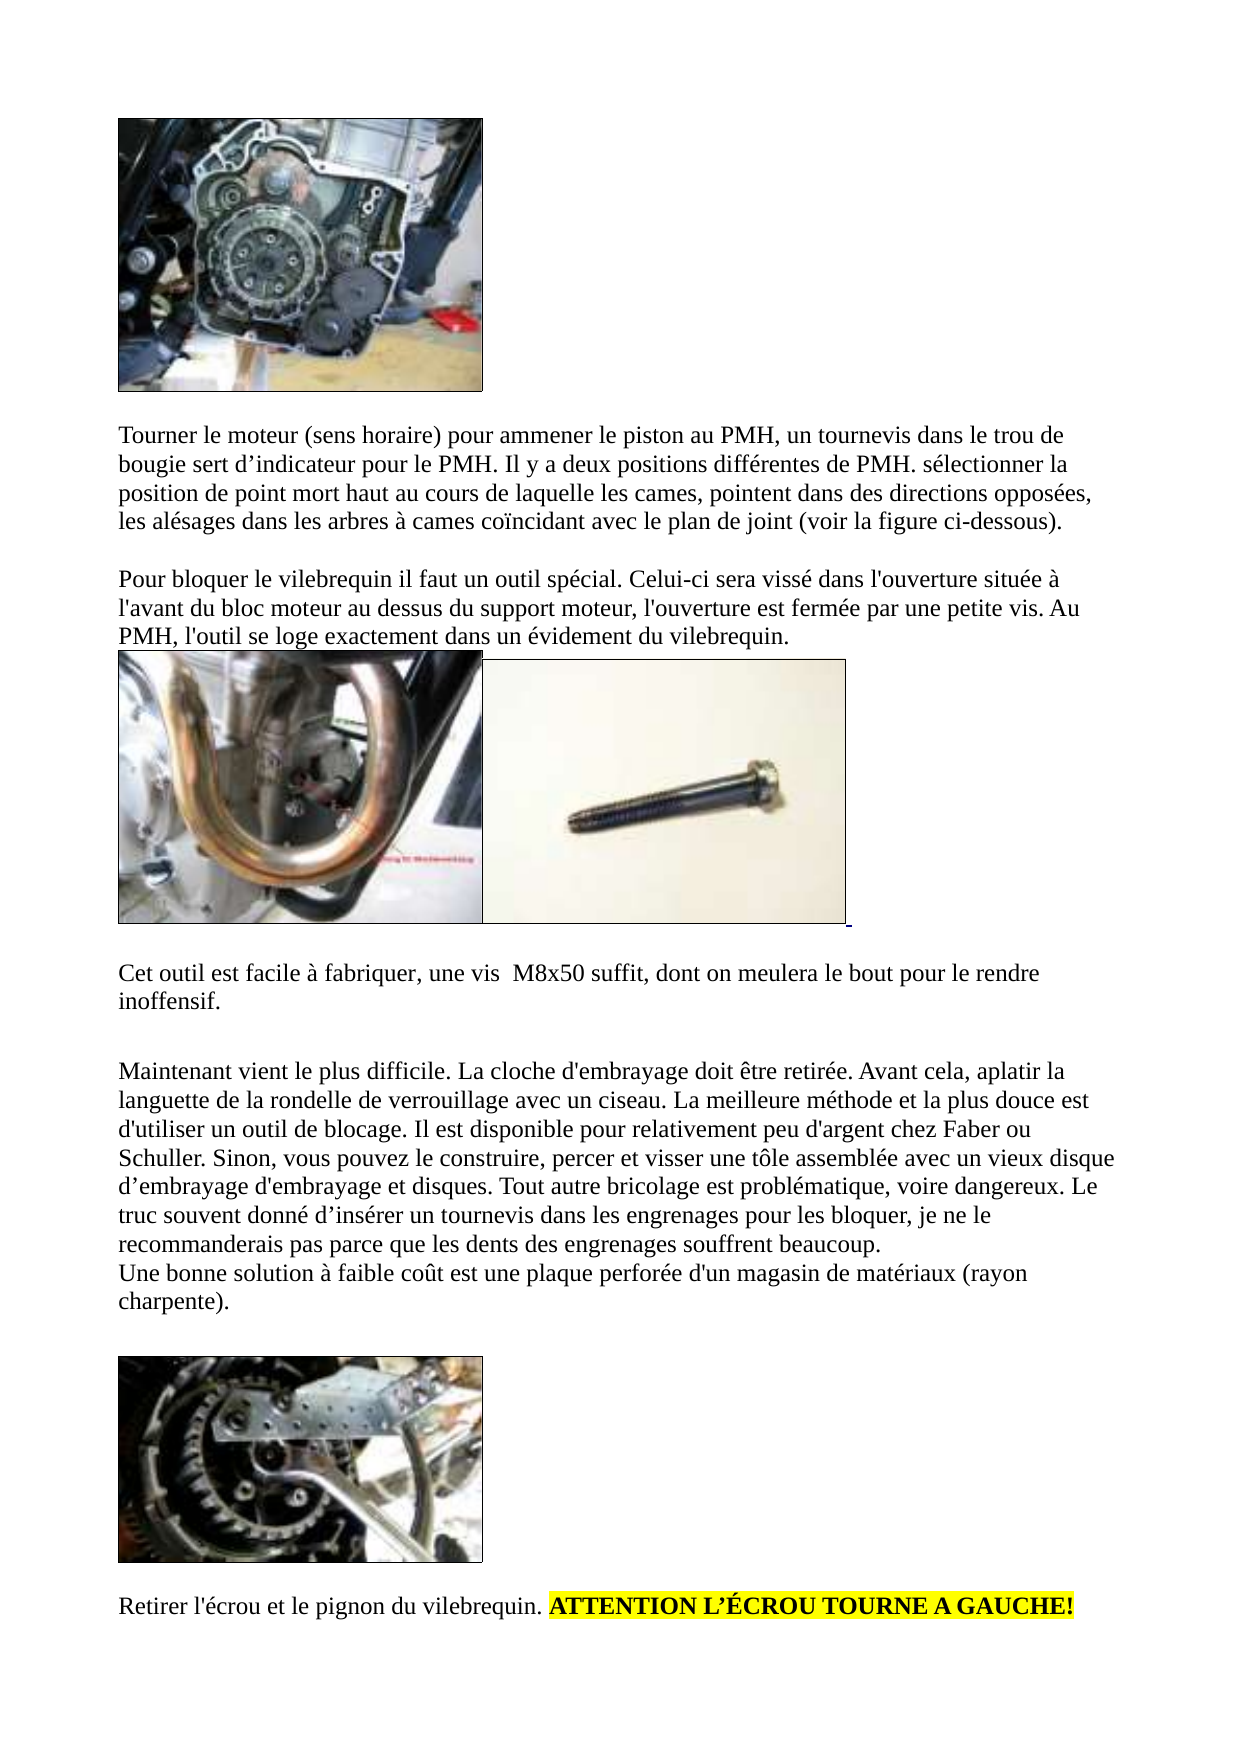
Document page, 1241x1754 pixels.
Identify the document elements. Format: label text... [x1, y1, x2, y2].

picture [119, 119, 482, 391]
picture [483, 660, 845, 923]
text Maintenant vient le plus difficile. La cloche d'embrayage doit être retirée. Avant cela, aplatir la languette de la rondelle de verrouillage avec un ciseau. La meilleure méthode et la plus douce est d'utiliser un outil de blocage. Il est disponible pour relativement peu d'argent chez Faber ou Schuller. Sinon, vous pouvez le construire, percer et visser une tôle assemblée avec un vieux disque d’embrayage d'embrayage et disques. Tout autre bricolage est problématique, voire dangereux. Le truc souvent donné d’insérer un tournevis dans les engrenages pour les bloquer, je ne le recommanderais pas parce que les dents des engrenages souffrent beaucoup. Une bonne solution à faible coût est une plaque perforée d'un magasin de matériaux (rayon charpente). [118, 1028, 1122, 1315]
text Tourner le moteur (sens horaire) pour ammener le piston au PMH, un tournevis dans le trou de bougie sert d’indicateur pour le PMH. Il y a deux positions différentes de PMH. sélectionner la position de point mort haut au cours de laquelle les cames, pointent dans des directions opposées, les alésages dans les arbres à cames coïncidant avec le plan de joint (voir la figure ci-dessous). Pour bloquer le vilebrequin il faut un outil spécial. Celui-ci sera vissé dans l'ouverture située à l'avant du bloc moteur au dessus du support moteur, l'ouverture est fermée par une petite vis. Au PMH, l'outil se loge exactement dans un évidement du vilebrequin. Cet outil est facile à fabriquer, une vis M8x50 suffit, dont on meulera le bout pour le rendre inoffensif. [118, 118, 1122, 1015]
text Retirer l'écrou et le pignon du vilebrequin. ATTENTION L’ÉCROU TOURNE A GAUCHE! [118, 1328, 1122, 1619]
picture [119, 651, 845, 923]
picture [119, 1357, 482, 1562]
